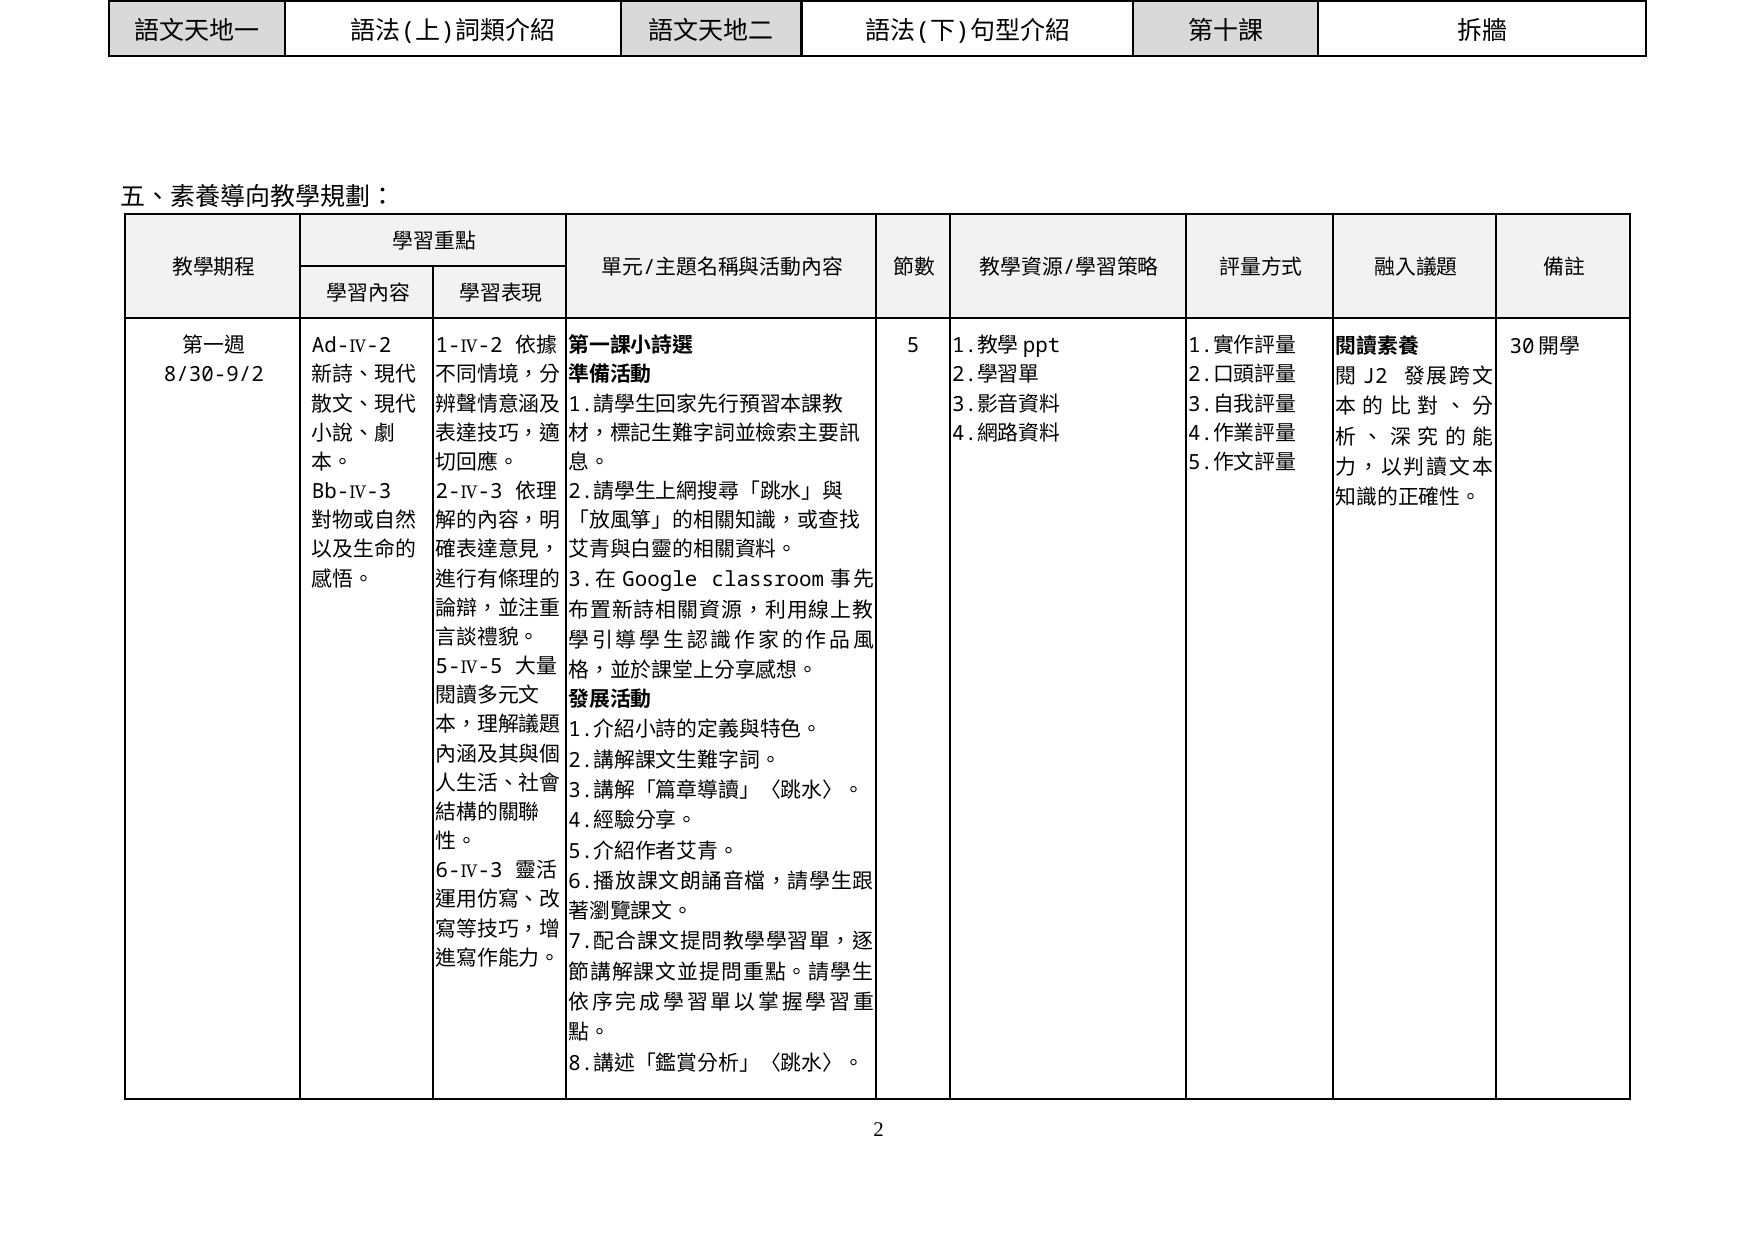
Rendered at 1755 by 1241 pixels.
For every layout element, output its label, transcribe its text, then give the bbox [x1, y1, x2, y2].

table_header 學習重點 [301, 215, 565, 265]
table_header 評量方式 [1187, 215, 1332, 317]
table_cell 第一課小詩選 準備活動 1.請學生回家先行預習本課教材，標記生難字詞並檢索主要訊息。 2.請學生上網搜尋「跳水」與「放風箏」的相關知識，或查找艾青與白靈的相關資料。 3.在Google classroom事先布置新詩相關資源，利用線上教學引導學生認識作家的作品風格，並於課堂上分享感想。 發展活動 1.介紹小詩的定義與特色。 2.講解課文生難字詞。 3.講解「篇章導讀」〈跳水〉。 4.經驗分享。 5.介紹作者艾青。 6.播放課文朗誦音檔，請學生跟著瀏覽課文。 7.配合課文提問教學學習單，逐節講解課文並提問重點。請學生依序完成學習單以掌握學習重點。 8.講述「鑑賞分析」〈跳水〉。 [567, 319, 875, 1098]
table_header 備註 [1497, 215, 1629, 317]
table_cell 第十課 [1134, 2, 1317, 55]
table_cell 語文天地一 [110, 2, 284, 55]
table_cell Ad-Ⅳ-2 新詩、現代散文、現代小說、劇本。 Bb-Ⅳ-3 對物或自然以及生命的感悟。 [301, 319, 432, 1098]
table_header 節數 [877, 215, 949, 317]
table_cell 語文天地二 [622, 2, 800, 55]
table_cell 30開學 [1497, 319, 1629, 1098]
table_cell 學習表現 [434, 267, 565, 317]
table_cell 1.教學ppt 2.學習單 3.影音資料 4.網路資料 [951, 319, 1185, 1098]
text 五、素養導向教學規劃： [118, 176, 1636, 213]
table_cell 1-Ⅳ-2 依據不同情境，分辨聲情意涵及表達技巧，適切回應。 2-Ⅳ-3 依理解的內容，明確表達意見，進行有條理的論辯，並注重言談禮貌。 5-Ⅳ-5 大量閱讀多元文本，理解議題內涵及其與個人生活、社會結構的關聯性。 6-Ⅳ-3 靈活運用仿寫、改寫等技巧，增進寫作能力。 [434, 319, 565, 1098]
table_cell 第一週 8/30-9/2 [126, 319, 299, 1098]
table_cell 閱讀素養 閱J2 發展跨文本的比對、分析、深究的能力，以判讀文本知識的正確性。 [1334, 319, 1495, 1098]
table_header 單元/主題名稱與活動內容 [567, 215, 875, 317]
table_header 教學資源/學習策略 [951, 215, 1185, 317]
table_cell 學習內容 [301, 267, 432, 317]
table_header 教學期程 [126, 215, 299, 317]
table_cell 語法(下)句型介紹 [803, 2, 1132, 55]
table_header 融入議題 [1334, 215, 1495, 317]
table_cell 5 [877, 319, 949, 1098]
table_cell 拆牆 [1319, 2, 1645, 55]
table_cell 1.實作評量 2.口頭評量 3.自我評量 4.作業評量 5.作文評量 [1187, 319, 1332, 1098]
table_cell 語法(上)詞類介紹 [286, 2, 620, 55]
